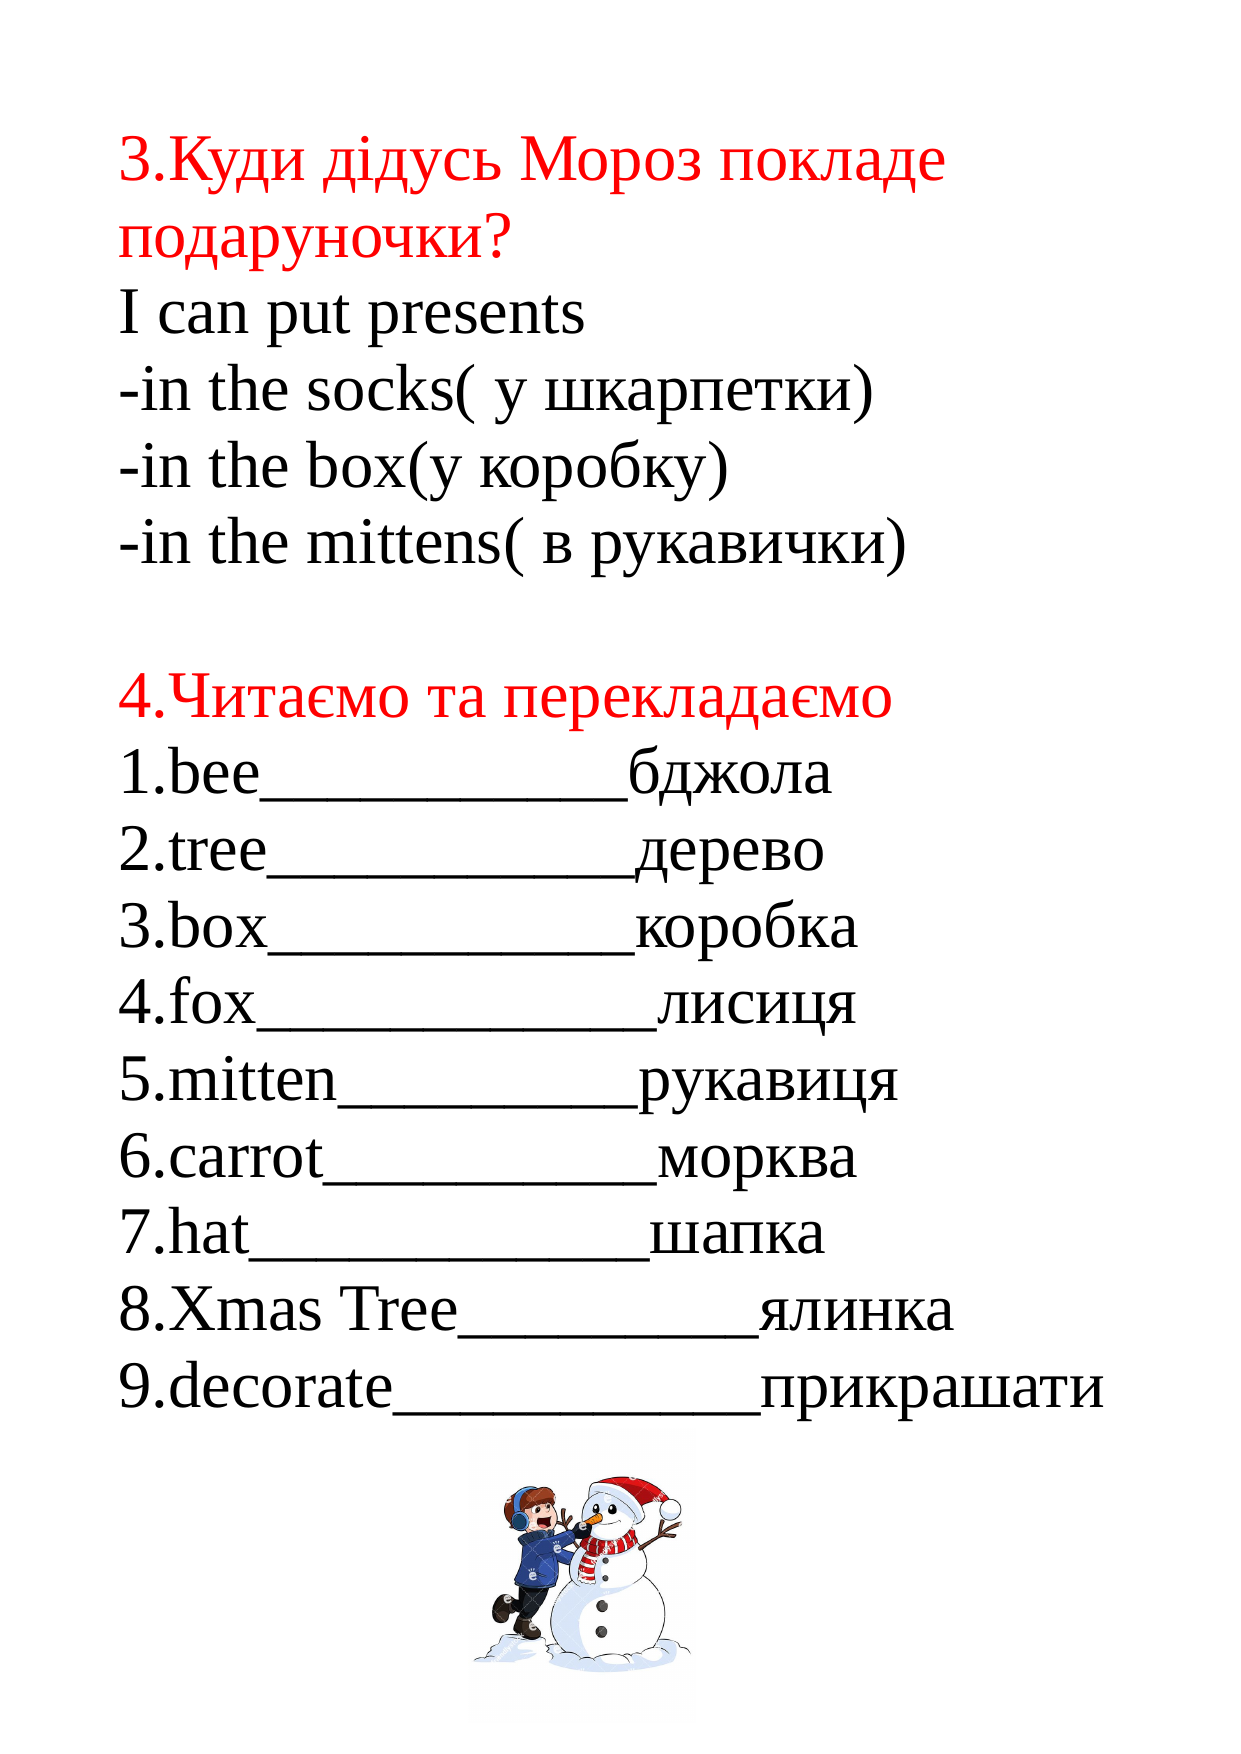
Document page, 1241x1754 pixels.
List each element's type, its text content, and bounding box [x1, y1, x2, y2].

text 9.decorate___________прикрашати [118, 1345, 1122, 1421]
text 6.carrot__________морква [118, 1115, 1122, 1191]
text 1.bee___________бджола [118, 731, 1122, 808]
text I can put presents [118, 271, 1122, 348]
text 4.fox____________лисиця [118, 961, 1122, 1038]
text -in the box(у коробку) [118, 425, 1122, 501]
text 2.tree___________дерево [118, 808, 1122, 885]
text -in the socks( у шкарпетки) [118, 348, 1122, 425]
text 4.Читаємо та перекладаємо [118, 655, 1122, 731]
text 3.Куди дідусь Мороз покладе подаруночки? [118, 118, 1122, 271]
text 3.box___________коробка [118, 885, 1122, 961]
text 5.mitten_________рукавиця [118, 1038, 1122, 1115]
text 8.Xmas Tree_________ялинка [118, 1268, 1122, 1345]
picture [468, 1428, 696, 1723]
text -in the mittens( в рукавички) [118, 501, 1122, 578]
text 7.hat____________шапка [118, 1191, 1122, 1268]
